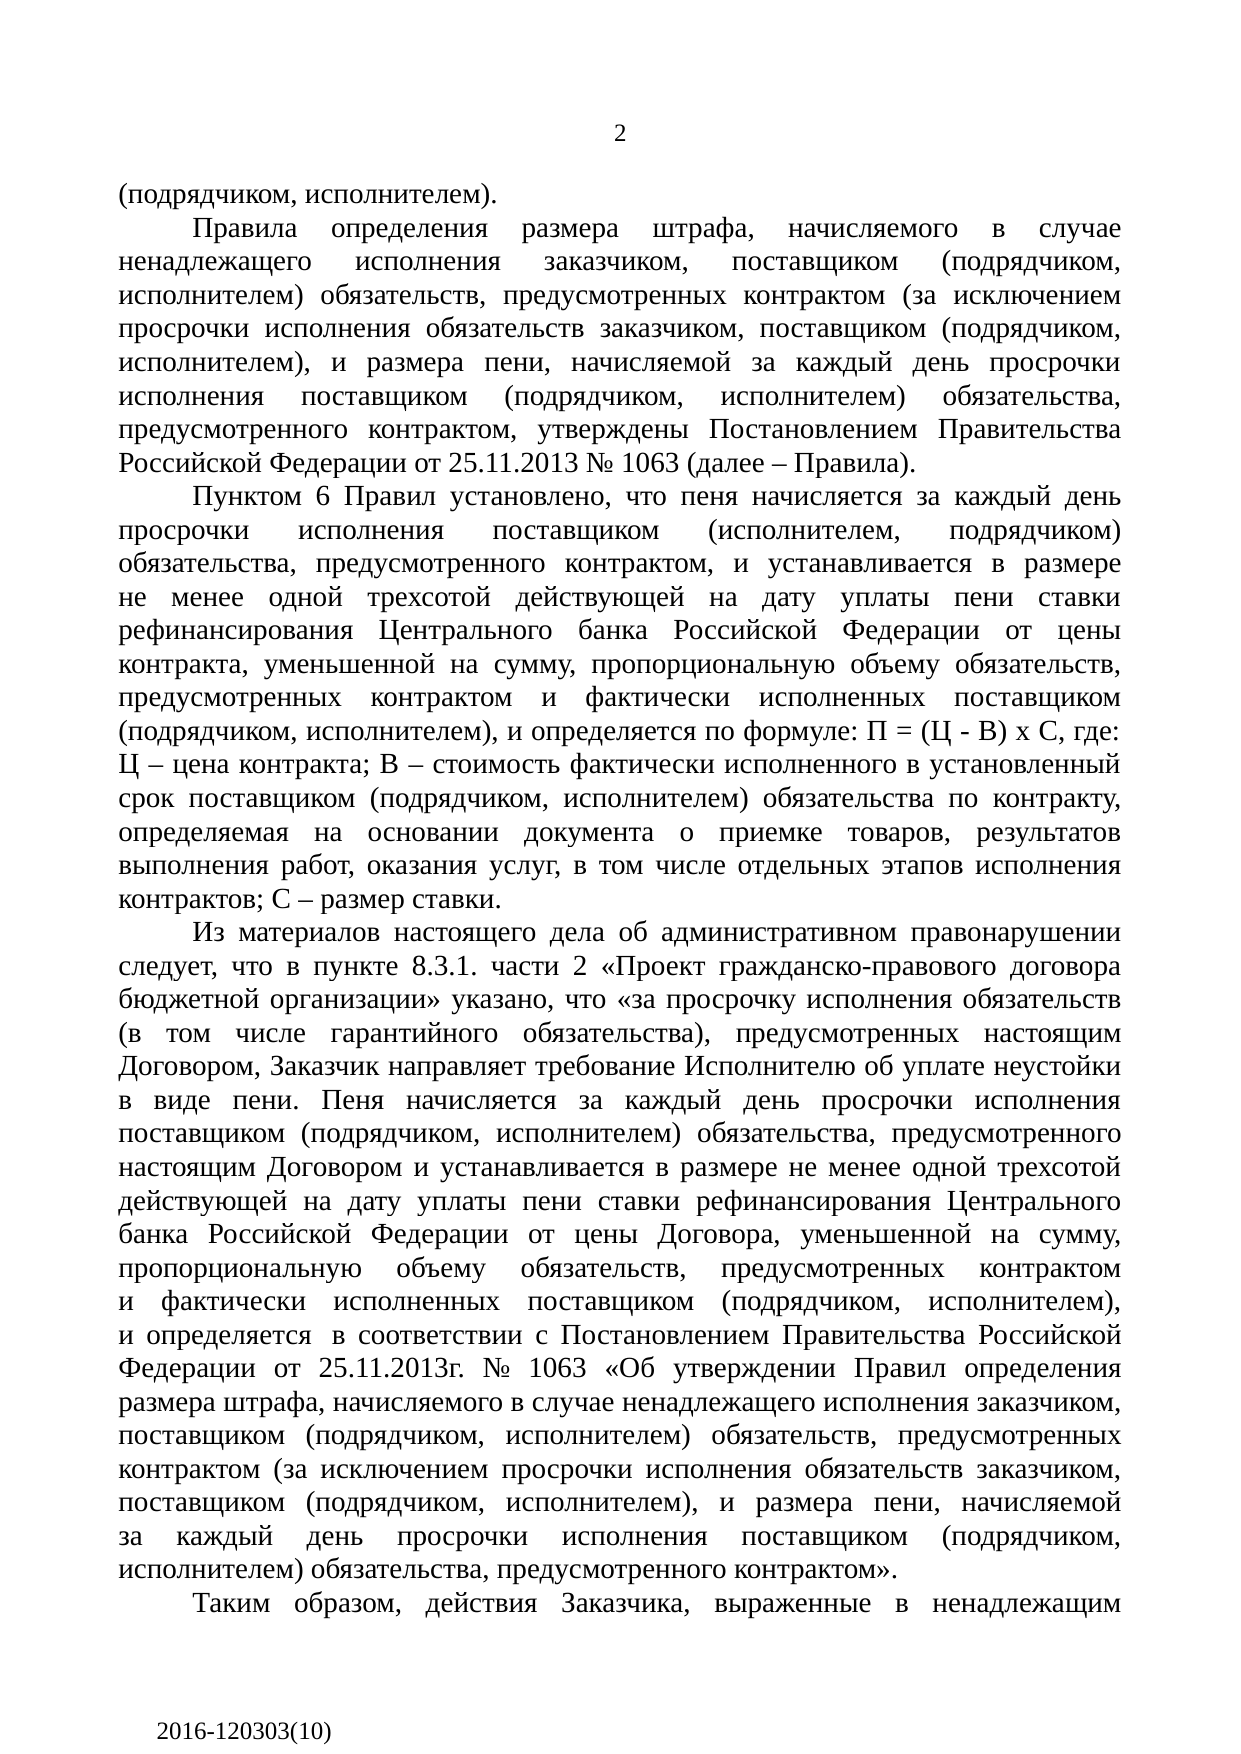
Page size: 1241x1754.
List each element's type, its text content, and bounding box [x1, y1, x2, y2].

text Пунктом 6 Правил установлено, что пеня начисляется за каждый день просрочки исполнения поставщиком (исполнителем, подрядчиком) обязательства, предусмотренного контрактом, и устанавливается в размере не менее одной трехсотой действующей на дату уплаты пени ставки рефинансирования Центрального банка Российской Федерации от цены контракта, уменьшенной на сумму, пропорциональную объему обязательств, предусмотренных контрактом и фактически исполненных поставщиком (подрядчиком, исполнителем), и определяется по формуле: П = (Ц - В) x С, где: Ц – цена контракта; В – стоимость фактически исполненного в установленный срок поставщиком (подрядчиком, исполнителем) обязательства по контракту, определяемая на основании документа о приемке товаров, результатов выполнения работ, оказания услуг, в том числе отдельных этапов исполнения контрактов; С – размер ставки. [118, 478, 1122, 914]
text Из материалов настоящего дела об административном правонарушении следует, что в пункте 8.3.1. части 2 «Проект гражданско-правового договора бюджетной организации» указано, что «за просрочку исполнения обязательств (в том числе гарантийного обязательства), предусмотренных настоящим Договором, Заказчик направляет требование Исполнителю об уплате неустойки в виде пени. Пеня начисляется за каждый день просрочки исполнения поставщиком (подрядчиком, исполнителем) обязательства, предусмотренного настоящим Договором и устанавливается в размере не менее одной трехсотой действующей на дату уплаты пени ставки рефинансирования Центрального банка Российской Федерации от цены Договора, уменьшенной на сумму, пропорциональную объему обязательств, предусмотренных контрактом и фактически исполненных поставщиком (подрядчиком, исполнителем), и определяется в соответствии с Постановлением Правительства Российской Федерации от 25.11.2013г. № 1063 «Об утверждении Правил определения размера штрафа, начисляемого в случае ненадлежащего исполнения заказчиком, поставщиком (подрядчиком, исполнителем) обязательств, предусмотренных контрактом (за исключением просрочки исполнения обязательств заказчиком, поставщиком (подрядчиком, исполнителем), и размера пени, начисляемой за каждый день просрочки исполнения поставщиком (подрядчиком, исполнителем) обязательства, предусмотренного контрактом». [118, 914, 1122, 1585]
text (подрядчиком, исполнителем). [118, 176, 1122, 210]
text Таким образом, действия Заказчика, выраженные в ненадлежащим [118, 1585, 1122, 1619]
text Правила определения размера штрафа, начисляемого в случае ненадлежащего исполнения заказчиком, поставщиком (подрядчиком, исполнителем) обязательств, предусмотренных контрактом (за исключением просрочки исполнения обязательств заказчиком, поставщиком (подрядчиком, исполнителем), и размера пени, начисляемой за каждый день просрочки исполнения поставщиком (подрядчиком, исполнителем) обязательства, предусмотренного контрактом, утверждены Постановлением Правительства Российской Федерации от 25.11.2013 № 1063 (далее – Правила). [118, 210, 1122, 478]
